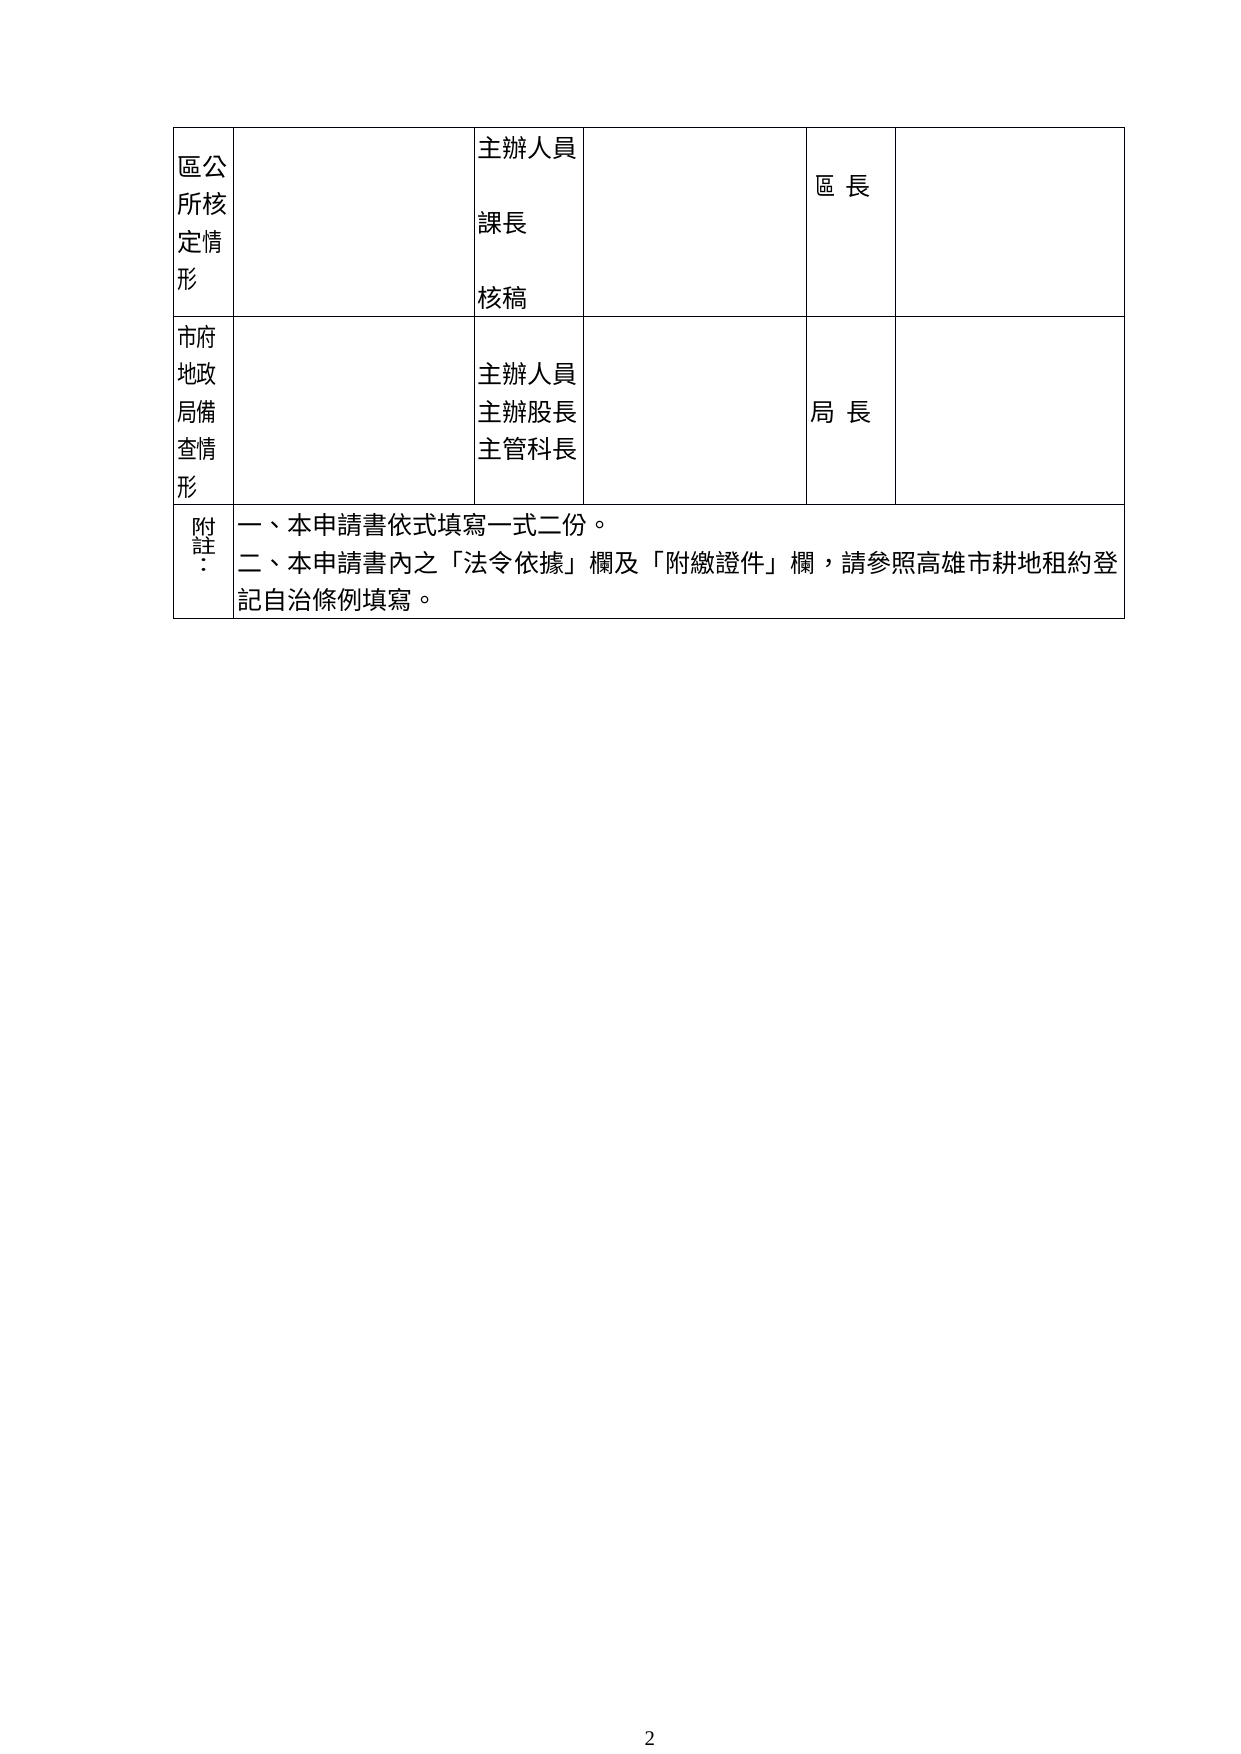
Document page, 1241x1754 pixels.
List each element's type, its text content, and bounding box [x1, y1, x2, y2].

table_cell [896, 317, 1124, 504]
table_cell [234, 128, 474, 316]
table_cell [234, 317, 474, 504]
table_cell 市府地政局備查情形 [174, 317, 233, 504]
table_cell 區 長 [807, 128, 895, 316]
table_cell 主辦人員 課長 核稿 [475, 128, 583, 316]
table_cell 主辦人員 主辦股長 主管科長 [475, 317, 583, 504]
table_cell 一、本申請書依式填寫一式二份。 二、本申請書內之「法令依據」欄及「附繳證件」欄，請參照高雄市耕地租約登記自治條例填寫。 [234, 505, 1124, 618]
table_cell 附註： [174, 505, 233, 618]
table_cell [584, 128, 806, 316]
table_cell [896, 128, 1124, 316]
table_cell 區公所核定情形 [174, 128, 233, 316]
table_cell 局 長 [807, 317, 895, 504]
table_cell [584, 317, 806, 504]
